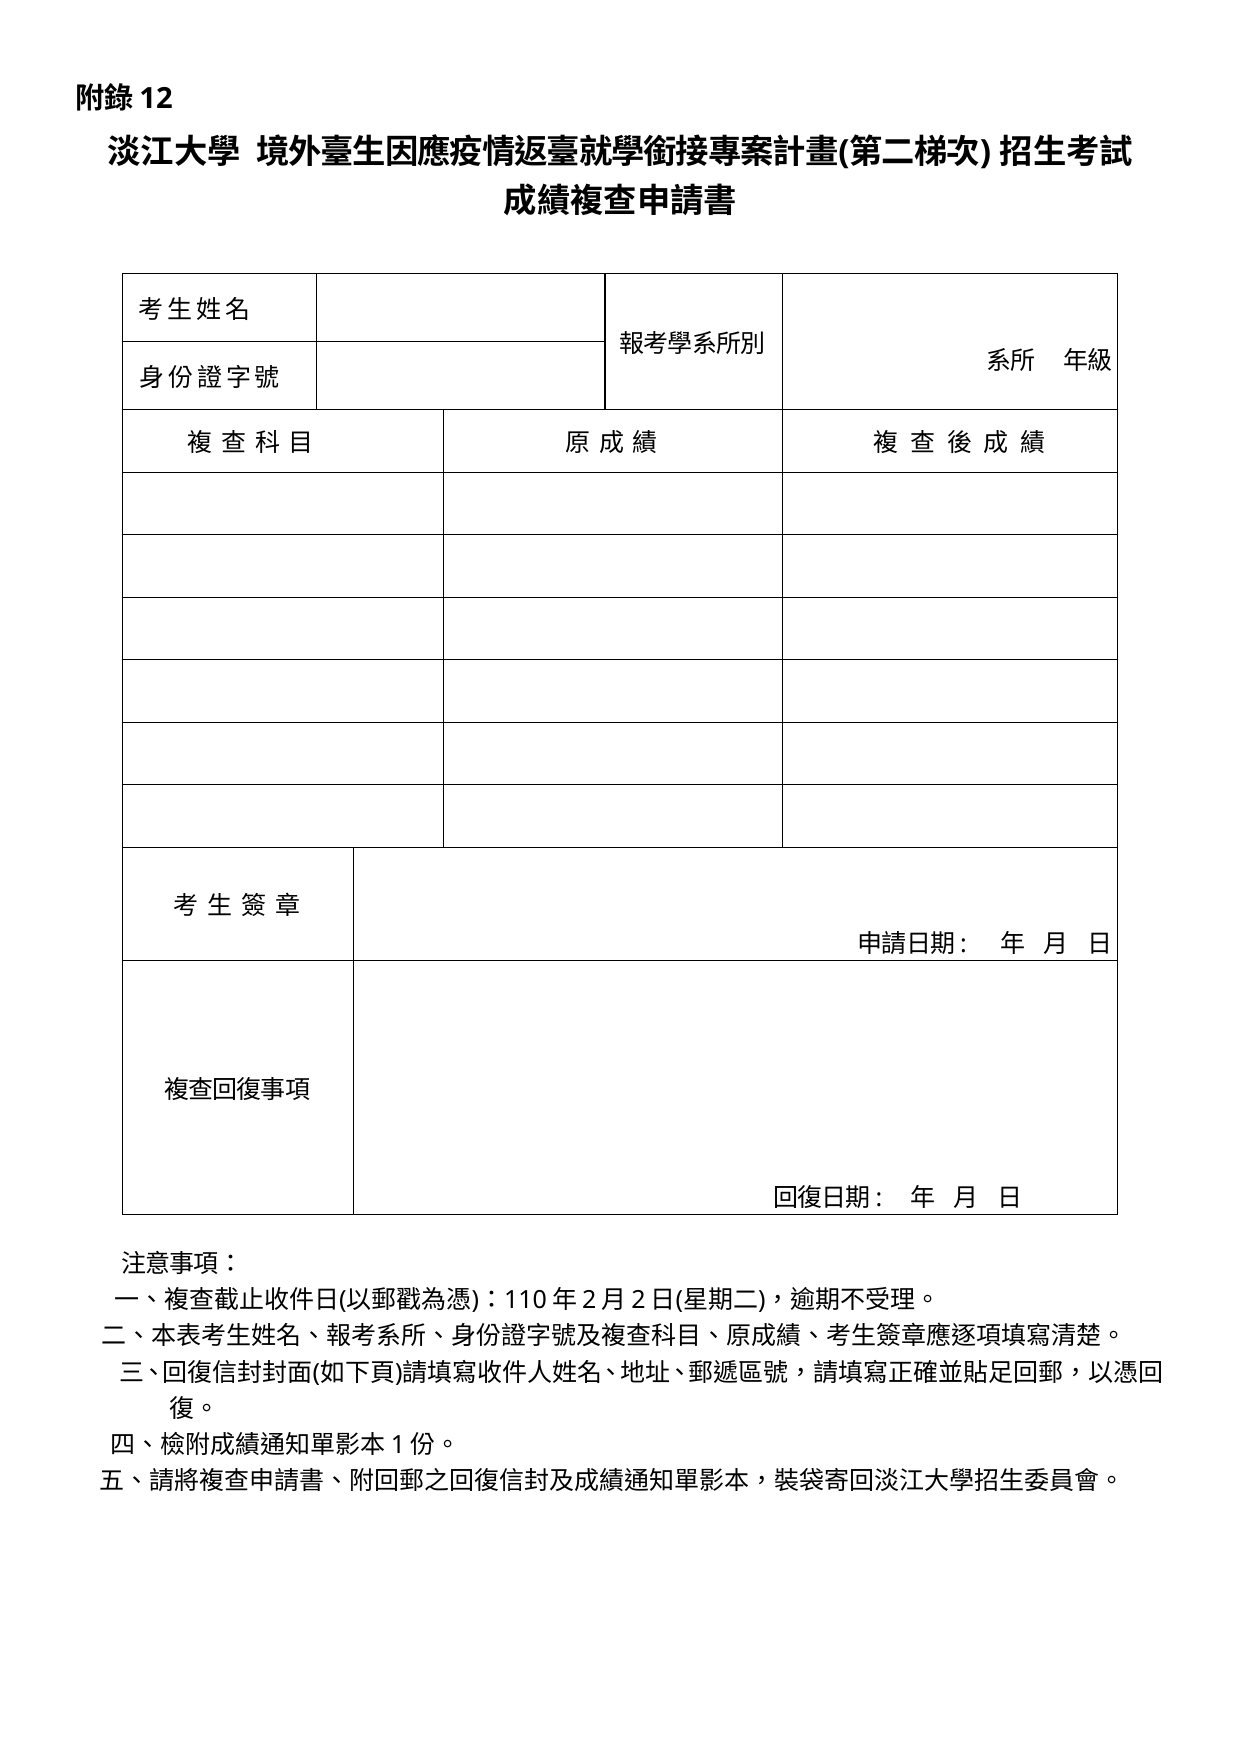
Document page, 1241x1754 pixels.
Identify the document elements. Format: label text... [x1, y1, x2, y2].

table_header 報考學系所別 [606, 274, 782, 409]
table_cell [123, 660, 443, 722]
table_cell [783, 723, 1117, 784]
table_cell [783, 598, 1117, 659]
text 三、回復信封封面(如下頁)請填寫收件人姓名、地址、郵遞區號，請填寫正確並貼足回郵，以憑回復。 [119, 1352, 1163, 1424]
text 淡江大學 境外臺生因應疫情返臺就學銜接專案計畫(第二梯次) 招生考試 [75, 125, 1165, 173]
table_cell [783, 535, 1117, 597]
text 五、請將複查申請書、附回郵之回復信封及成績通知單影本，裝袋寄回淡江大學招生委員會。 [75, 1461, 1165, 1497]
table_cell [783, 473, 1117, 534]
table_cell [444, 723, 782, 784]
table_cell [444, 473, 782, 534]
table_cell [783, 785, 1117, 847]
table_cell 原 成 績 [444, 410, 782, 472]
table_cell 複查回復事項 [123, 961, 353, 1214]
table_cell [444, 785, 782, 847]
text 附錄12 [75, 75, 1167, 117]
table_cell 申請日期 : 年 月 日 [354, 848, 1117, 959]
table_header 考 生 姓 名 [123, 274, 316, 341]
text 成績複查申請書 [75, 173, 1165, 222]
text 二、本表考生姓名、報考系所、身份證字號及複查科目、原成績、考生簽章應逐項填寫清楚。 [75, 1316, 1210, 1352]
table_cell [444, 535, 782, 597]
text 四、檢附成績通知單影本1份。 [75, 1424, 1163, 1461]
table_cell 複 查 科 目 [123, 410, 443, 472]
table_cell [783, 660, 1117, 722]
table_cell [123, 785, 443, 847]
table_cell 複 查 後 成 績 [783, 410, 1117, 472]
table_cell [123, 598, 443, 659]
table_cell 考 生 簽 章 [123, 848, 353, 959]
table_cell [444, 598, 782, 659]
table_cell [123, 723, 443, 784]
text 一、複查截止收件日(以郵戳為憑)：110年2月2日(星期二)，逾期不受理。 [83, 1279, 1165, 1316]
table_cell [317, 342, 604, 409]
text 注意事項： [75, 1243, 1163, 1279]
table_cell [444, 660, 782, 722]
table_cell [123, 473, 443, 534]
table_cell 身 份 證 字 號 [123, 342, 316, 409]
table_cell [123, 535, 443, 597]
table_header 系所 年級 [783, 274, 1117, 409]
table_cell 回復日期 : 年 月 日 [354, 961, 1117, 1214]
table_header [317, 274, 604, 341]
